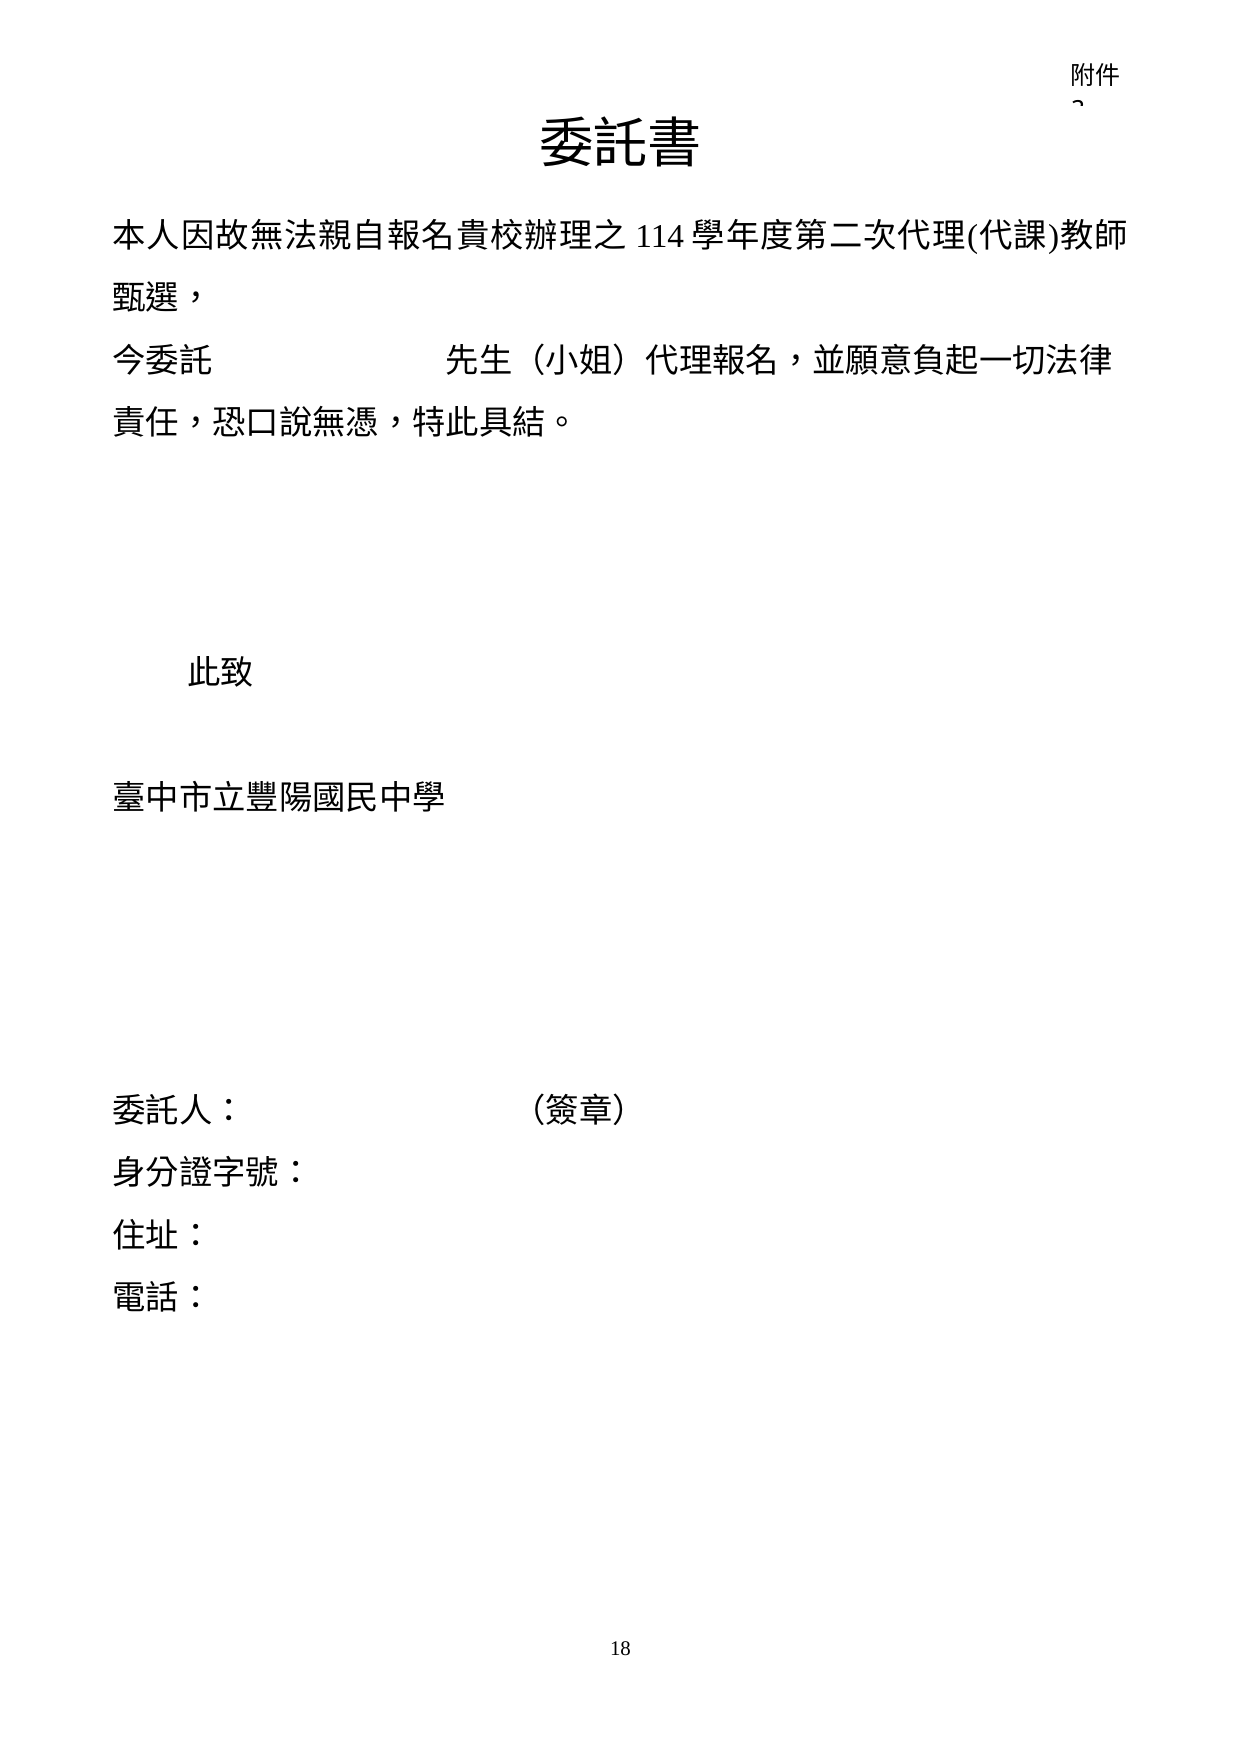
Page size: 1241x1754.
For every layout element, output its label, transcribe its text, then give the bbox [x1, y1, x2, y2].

text 委託人： （簽章） [112, 1066, 1128, 1129]
text 委託書 [112, 48, 1154, 191]
text 今委託 先生（小姐）代理報名，並願意負起一切法律 [112, 316, 1128, 379]
text 責任，恐口說無憑，特此具結。 [112, 379, 1128, 441]
text 身分證字號： [112, 1129, 1128, 1191]
text 臺中市立豐陽國民中學 [112, 754, 1128, 816]
text 附件3 [1070, 56, 1139, 106]
text 此致 [112, 629, 1128, 691]
text 電話： [112, 1254, 1128, 1316]
text 本人因故無法親自報名貴校辦理之114學年度第二次代理(代課)教師甄選， [112, 191, 1128, 316]
text 住址： [112, 1191, 1128, 1254]
